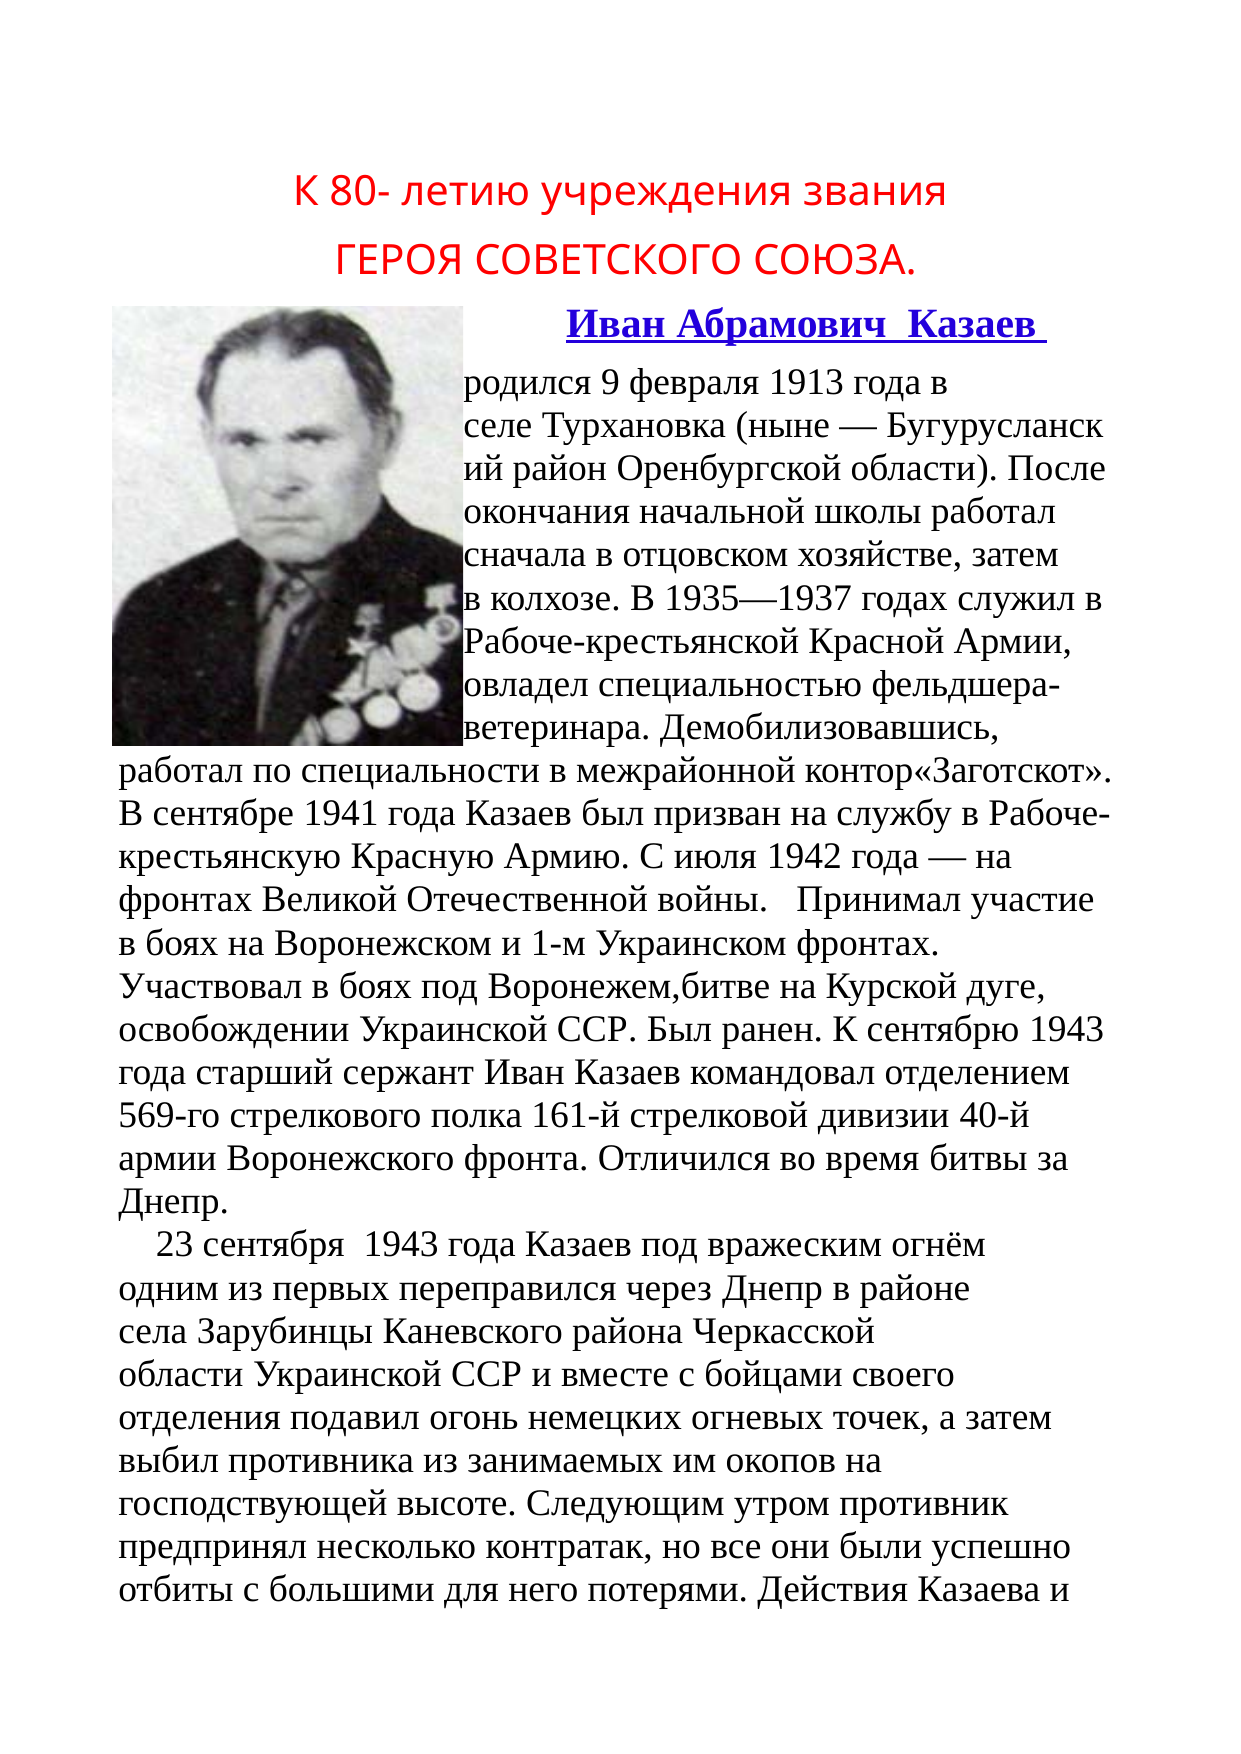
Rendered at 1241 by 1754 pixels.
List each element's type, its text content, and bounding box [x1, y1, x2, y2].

text К 80- летию учреждения звания [118, 160, 1122, 217]
picture [112, 306, 464, 746]
text родился 9 февраля 1913 года в селе Турхановка (ныне — Бугурусланский район Оренбургской области). После окончания начальной школы работал сначала в отцовском хозяйстве, затем в колхозе. В 1935—1937 годах служил в Рабоче-крестьянской Красной Армии, овладел специальностью фельдшера-ветеринара. Демобилизовавшись, работал по специальности в межрайонной контор«Заготскот». В сентябре 1941 года Казаев был призван на службу в Рабоче-крестьянскую Красную Армию. С июля 1942 года — на фронтах Великой Отечественной войны. Принимал участие в боях на Воронежском и 1-м Украинском фронтах. Участвовал в боях под Воронежем,битве на Курской дуге, освобождении Украинской ССР. Был ранен. К сентябрю 1943 года старший сержант Иван Казаев командовал отделением 569-го стрелкового полка 161-й стрелковой дивизии 40-й армии Воронежского фронта. Отличился во время битвы за Днепр. 23 сентября 1943 года Казаев под вражеским огнём одним из первых переправился через Днепр в районе села Зарубинцы Каневского района Черкасской области Украинской ССР и вместе с бойцами своего отделения подавил огонь немецких огневых точек, а затем выбил противника из занимаемых им окопов на господствующей высоте. Следующим утром противник предпринял несколько контратак, но все они были успешно отбиты с большими для него потерями. Действия Казаева и [118, 359, 1122, 1610]
text Иван Абрамович Казаев [118, 299, 1122, 347]
text ГЕРОЯ СОВЕТСКОГО СОЮЗА. [118, 229, 1122, 286]
